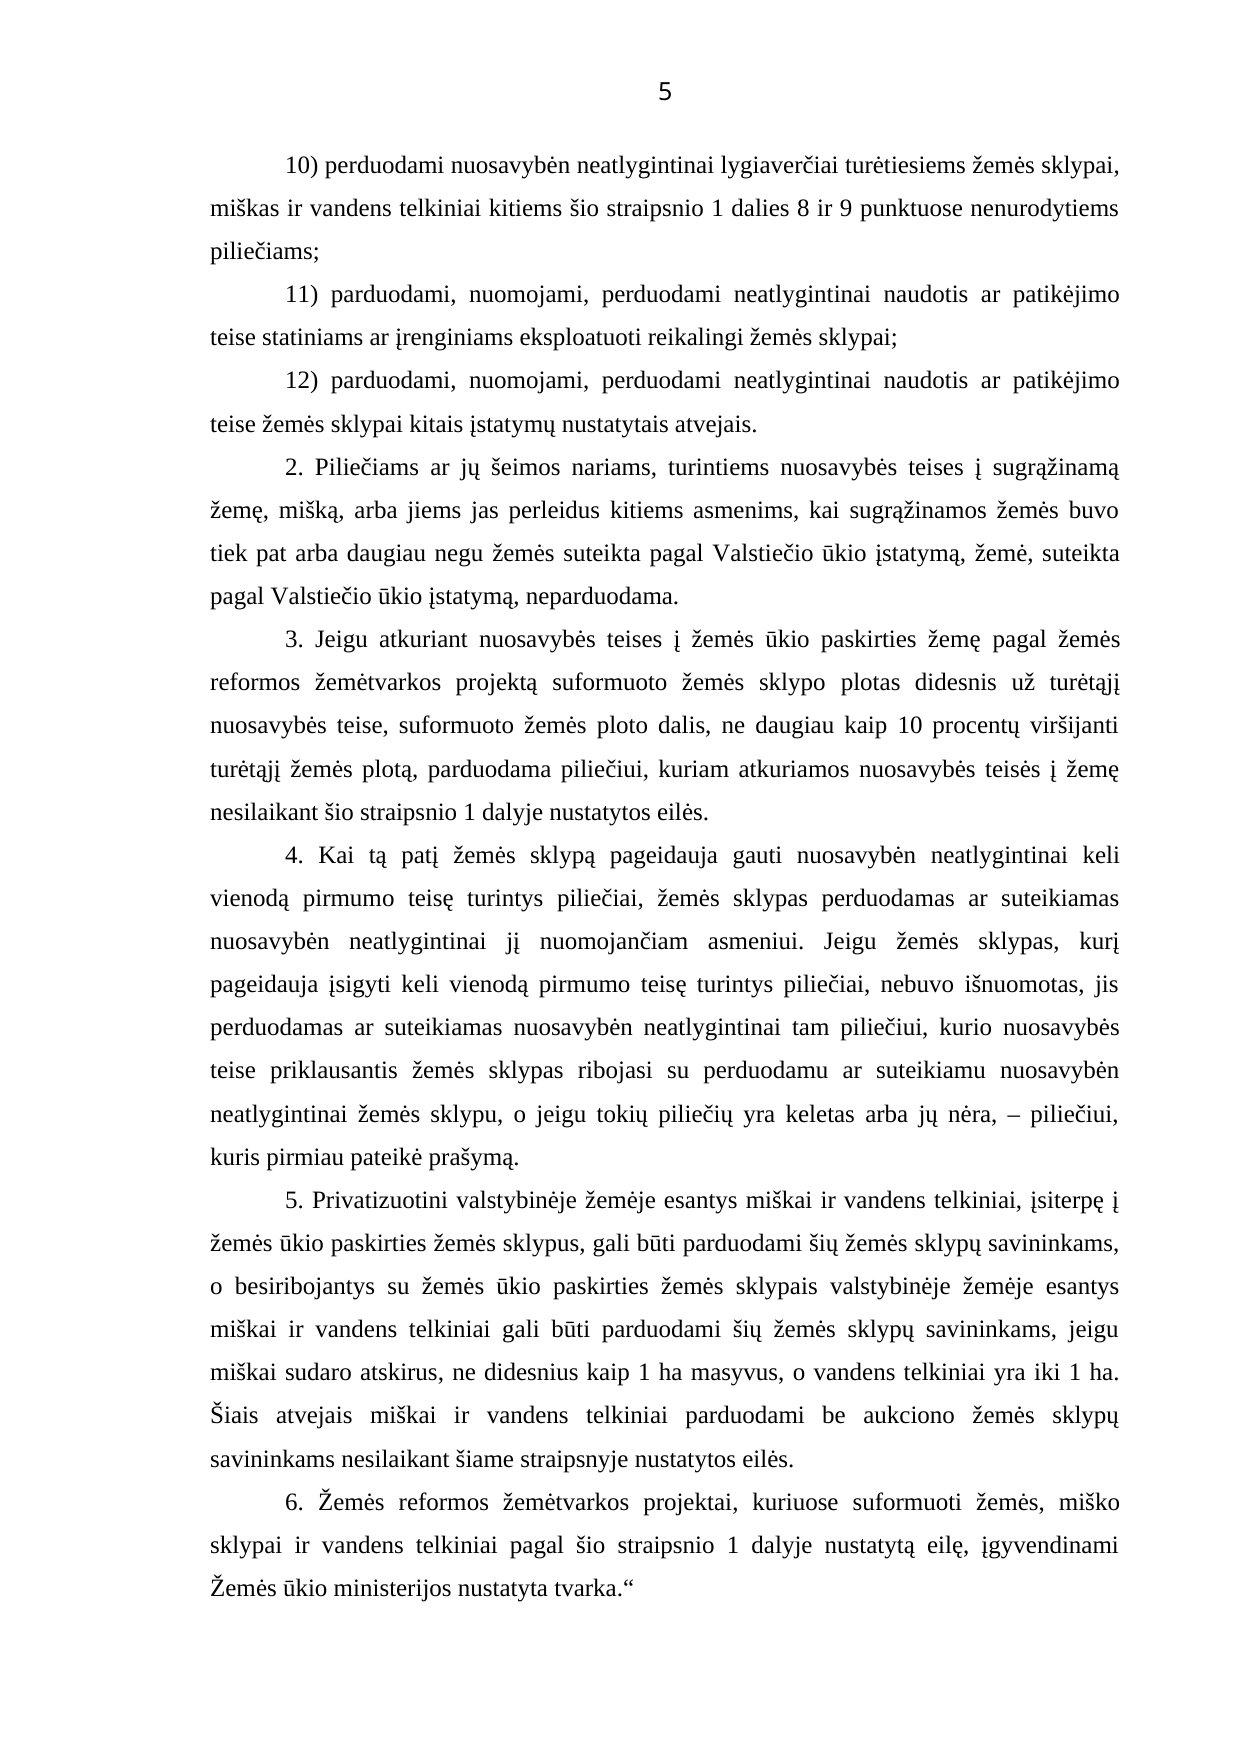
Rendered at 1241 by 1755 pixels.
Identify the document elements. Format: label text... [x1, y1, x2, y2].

text 11) parduodami, nuomojami, perduodami neatlygintinai naudotis ar patikėjimo teise statiniams ar įrenginiams eksploatuoti reikalingi žemės sklypai; [210, 279, 1120, 351]
text 6. Žemės reformos žemėtvarkos projektai, kuriuose suformuoti žemės, miško sklypai ir vandens telkiniai pagal šio straipsnio 1 dalyje nustatytą eilę, įgyvendinami Žemės ūkio ministerijos nustatyta tvarka.“ [210, 1487, 1120, 1602]
text 4. Kai tą patį žemės sklypą pageidauja gauti nuosavybėn neatlygintinai keli vienodą pirmumo teisę turintys piliečiai, žemės sklypas perduodamas ar suteikiamas nuosavybėn neatlygintinai jį nuomojančiam asmeniui. Jeigu žemės sklypas, kurį pageidauja įsigyti keli vienodą pirmumo teisę turintys piliečiai, nebuvo išnuomotas, jis perduodamas ar suteikiamas nuosavybėn neatlygintinai tam piliečiui, kurio nuosavybės teise priklausantis žemės sklypas ribojasi su perduodamu ar suteikiamu nuosavybėn neatlygintinai žemės sklypu, o jeigu tokių piliečių yra keletas arba jų nėra, – piliečiui, kuris pirmiau pateikė prašymą. [210, 840, 1120, 1171]
text 2. Piliečiams ar jų šeimos nariams, turintiems nuosavybės teises į sugrąžinamą žemę, mišką, arba jiems jas perleidus kitiems asmenims, kai sugrąžinamos žemės buvo tiek pat arba daugiau negu žemės suteikta pagal Valstiečio ūkio įstatymą, žemė, suteikta pagal Valstiečio ūkio įstatymą, neparduodama. [210, 452, 1120, 610]
text 3. Jeigu atkuriant nuosavybės teises į žemės ūkio paskirties žemę pagal žemės reformos žemėtvarkos projektą suformuoto žemės sklypo plotas didesnis už turėtąjį nuosavybės teise, suformuoto žemės ploto dalis, ne daugiau kaip 10 procentų viršijanti turėtąjį žemės plotą, parduodama piliečiui, kuriam atkuriamos nuosavybės teisės į žemę nesilaikant šio straipsnio 1 dalyje nustatytos eilės. [210, 624, 1120, 826]
text 10) perduodami nuosavybėn neatlygintinai lygiaverčiai turėtiesiems žemės sklypai, miškas ir vandens telkiniai kitiems šio straipsnio 1 dalies 8 ir 9 punktuose nenurodytiems piliečiams; [210, 150, 1120, 265]
text 12) parduodami, nuomojami, perduodami neatlygintinai naudotis ar patikėjimo teise žemės sklypai kitais įstatymų nustatytais atvejais. [210, 366, 1120, 437]
text 5. Privatizuotini valstybinėje žemėje esantys miškai ir vandens telkiniai, įsiterpę į žemės ūkio paskirties žemės sklypus, gali būti parduodami šių žemės sklypų savininkams, o besiribojantys su žemės ūkio paskirties žemės sklypais valstybinėje žemėje esantys miškai ir vandens telkiniai gali būti parduodami šių žemės sklypų savininkams, jeigu miškai sudaro atskirus, ne didesnius kaip 1 ha masyvus, o vandens telkiniai yra iki 1 ha. Šiais atvejais miškai ir vandens telkiniai parduodami be aukciono žemės sklypų savininkams nesilaikant šiame straipsnyje nustatytos eilės. [210, 1185, 1120, 1472]
